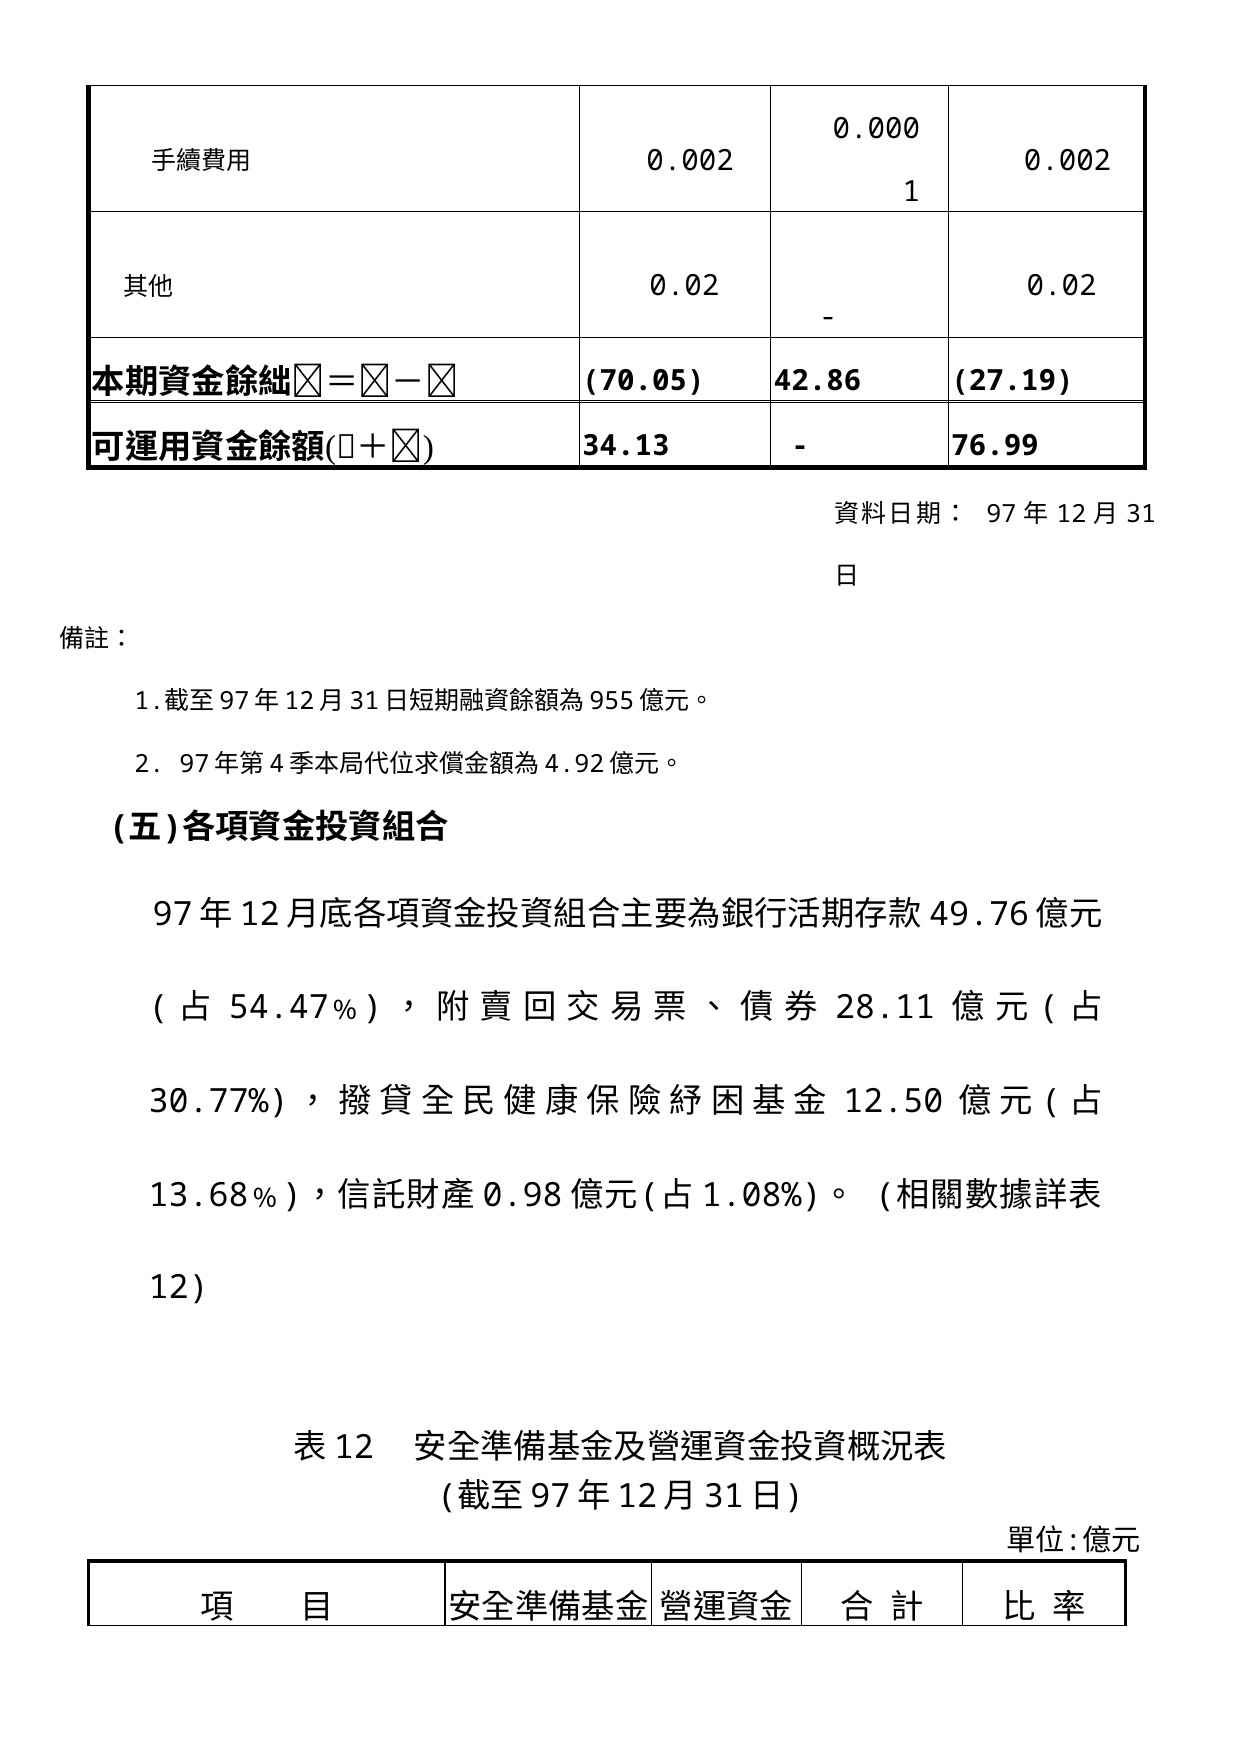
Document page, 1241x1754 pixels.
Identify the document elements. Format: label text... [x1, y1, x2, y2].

text 97年12月底各項資金投資組合主要為銀行活期存款49.76億元(占54.47﹪)，附賣回交易票、債券28.11億元(占30.77%)，撥貸全民健康保險紓困基金12.50億元(占13.68﹪)，信託財產0.98億元(占1.08%)。 (相關數據詳表12) [148, 869, 1102, 1306]
table_cell 0.002 [949, 86, 1143, 211]
text 2. 97年第4季本局代位求償金額為4.92億元。 [134, 720, 1184, 782]
table_cell 0.0001 [771, 86, 948, 211]
table_cell (70.05) [580, 338, 770, 399]
text 單位:億元 [89, 1517, 1140, 1559]
table_cell - [771, 212, 948, 336]
text 資料日期： 97年12月31日 [834, 470, 1156, 595]
table_cell (27.19) [949, 338, 1143, 399]
table_cell 其他 [91, 212, 579, 336]
table_cell 42.86 [771, 338, 948, 399]
table_cell 手續費用 [91, 86, 579, 211]
text (截至97年12月31日) [89, 1468, 1152, 1517]
table_cell 0.02 [580, 212, 770, 336]
text 備註： [59, 595, 1184, 657]
table_cell 0.002 [580, 86, 770, 211]
table_cell 可運用資金餘額(＋) [91, 403, 579, 465]
table_header 營運資金 [652, 1563, 801, 1625]
text 1.截至97年12月31日短期融資餘額為955億元。 [134, 657, 1184, 720]
table_cell 34.13 [580, 403, 770, 465]
table_cell 本期資金餘絀＝－ [91, 338, 579, 399]
text 表12 安全準備基金及營運資金投資概況表 [89, 1420, 1152, 1468]
table_header 合 計 [802, 1563, 962, 1625]
table_cell 76.99 [949, 403, 1143, 465]
table_header 安全準備基金 [446, 1563, 651, 1625]
table_cell - [771, 403, 948, 465]
table_header 比 率 [963, 1563, 1124, 1625]
table_cell 0.02 [949, 212, 1143, 336]
table_header 項 目 [90, 1563, 444, 1625]
text (五)各項資金投資組合 [89, 782, 1152, 845]
